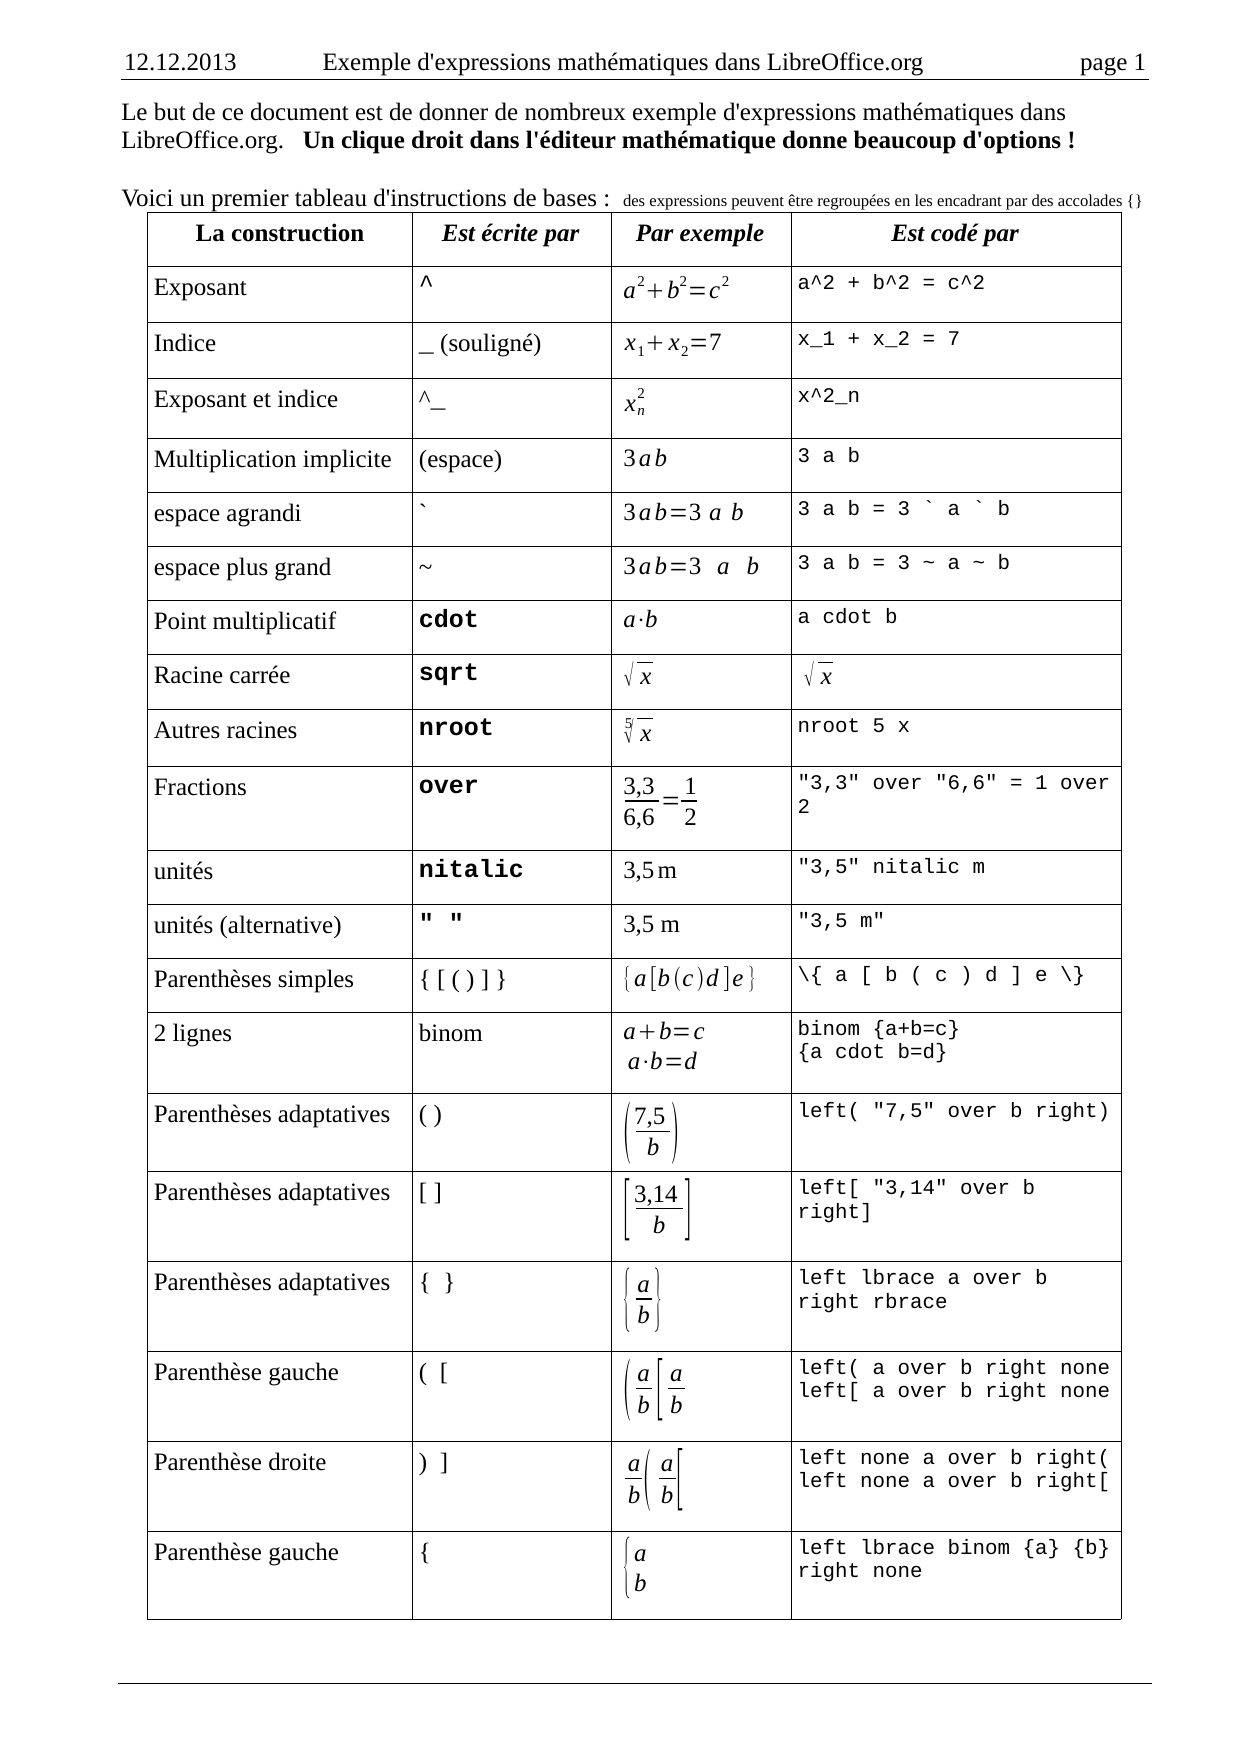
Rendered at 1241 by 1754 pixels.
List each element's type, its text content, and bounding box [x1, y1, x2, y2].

table_cell left( "7,5" over b right) [792, 1094, 1121, 1171]
table_cell a cdot b [792, 601, 1121, 654]
table_cell ( [ [413, 1352, 611, 1441]
table_cell [612, 547, 791, 600]
table_cell "3,5" nitalic m [792, 851, 1121, 904]
table_cell Parenthèses adaptatives [148, 1172, 412, 1261]
table_cell [612, 851, 791, 904]
table_cell [612, 959, 791, 1012]
table_cell Fractions [148, 767, 412, 850]
table_cell Multiplication implicite [148, 439, 412, 492]
table_cell [612, 1442, 791, 1531]
table_cell [612, 767, 791, 850]
table_cell Parenthèses simples [148, 959, 412, 1012]
table_cell 3 a b = 3 ` a ` b [792, 493, 1121, 546]
table_cell [612, 267, 791, 322]
table_cell [612, 601, 791, 654]
table_cell nitalic [413, 851, 611, 904]
table_cell left none a over b right( left none a over b right[ [792, 1442, 1121, 1531]
table_cell Parenthèse gauche [148, 1532, 412, 1619]
table_cell [612, 1352, 791, 1441]
table_cell unités (alternative) [148, 905, 412, 958]
table_cell unités [148, 851, 412, 904]
table_cell Racine carrée [148, 655, 412, 708]
table_header Est codé par [792, 213, 1121, 266]
table_cell [612, 655, 791, 708]
table_cell ( ) [413, 1094, 611, 1171]
table_cell binom {a+b=c} {a cdot b=d} [792, 1013, 1121, 1093]
table_cell (espace) [413, 439, 611, 492]
table_cell nroot 5 x [792, 710, 1121, 766]
table_cell cdot [413, 601, 611, 654]
table_cell espace agrandi [148, 493, 412, 546]
table_cell ) ] [413, 1442, 611, 1531]
table_cell x_1 + x_2 = 7 [792, 323, 1121, 378]
table_cell [612, 439, 791, 492]
table_cell [612, 1172, 791, 1261]
table_cell \{ a [ b ( c ) d ] e \} [792, 959, 1121, 1012]
table_cell [612, 710, 791, 766]
table_cell nroot [413, 710, 611, 766]
table_cell [612, 379, 791, 438]
table_cell Parenthèses adaptatives [148, 1094, 412, 1171]
table_cell left( a over b right none left[ a over b right none [792, 1352, 1121, 1441]
table_cell 3 a b = 3 ~ a ~ b [792, 547, 1121, 600]
table_cell _ (souligné) [413, 323, 611, 378]
table_cell x^2_n [792, 379, 1121, 438]
table_cell [792, 655, 1121, 708]
table_cell ~ [413, 547, 611, 600]
table_cell [612, 323, 791, 378]
table_cell binom [413, 1013, 611, 1093]
table_cell over [413, 767, 611, 850]
table_cell { [413, 1532, 611, 1619]
table_cell ` [413, 493, 611, 546]
table_cell "3,3" over "6,6" = 1 over 2 [792, 767, 1121, 850]
table_cell Parenthèses adaptatives [148, 1262, 412, 1351]
table_cell "3,5 m" [792, 905, 1121, 958]
table_cell Exposant [148, 267, 412, 322]
table_cell left[ "3,14" over b right] [792, 1172, 1121, 1261]
table_cell [ ] [413, 1172, 611, 1261]
table_cell [612, 1532, 791, 1619]
table_cell sqrt [413, 655, 611, 708]
table_cell espace plus grand [148, 547, 412, 600]
table_cell [612, 1262, 791, 1351]
table_cell [612, 905, 791, 958]
table_cell { [ ( ) ] } [413, 959, 611, 1012]
table_cell { } [413, 1262, 611, 1351]
table_cell a^2 + b^2 = c^2 [792, 267, 1121, 322]
table_cell Autres racines [148, 710, 412, 766]
text Voici un premier tableau d'instructions de bases : des expressions peuvent être regroupées en les encadrant par des accolades {} [121, 183, 1149, 212]
table_header Par exemple [612, 213, 791, 266]
table_header La construction [148, 213, 412, 266]
table_cell 3 a b [792, 439, 1121, 492]
text Le but de ce document est de donner de nombreux exemple d'expressions mathématiques dans LibreOffice.org. Un clique droit dans l'éditeur mathématique donne beaucoup d'options ! [121, 97, 1149, 154]
table_cell left lbrace a over b right rbrace [792, 1262, 1121, 1351]
table_cell Parenthèse gauche [148, 1352, 412, 1441]
table_cell Point multiplicatif [148, 601, 412, 654]
table_cell left lbrace binom {a} {b} right none [792, 1532, 1121, 1619]
table_cell Exposant et indice [148, 379, 412, 438]
table_cell ^_ [413, 379, 611, 438]
table_header Est écrite par [413, 213, 611, 266]
table_cell Indice [148, 323, 412, 378]
table_cell " " [413, 905, 611, 958]
table_cell [612, 1013, 791, 1093]
table_cell [612, 1094, 791, 1171]
table_cell [612, 493, 791, 546]
table_cell 2 lignes [148, 1013, 412, 1093]
table_cell Parenthèse droite [148, 1442, 412, 1531]
table_cell ^ [413, 267, 611, 322]
